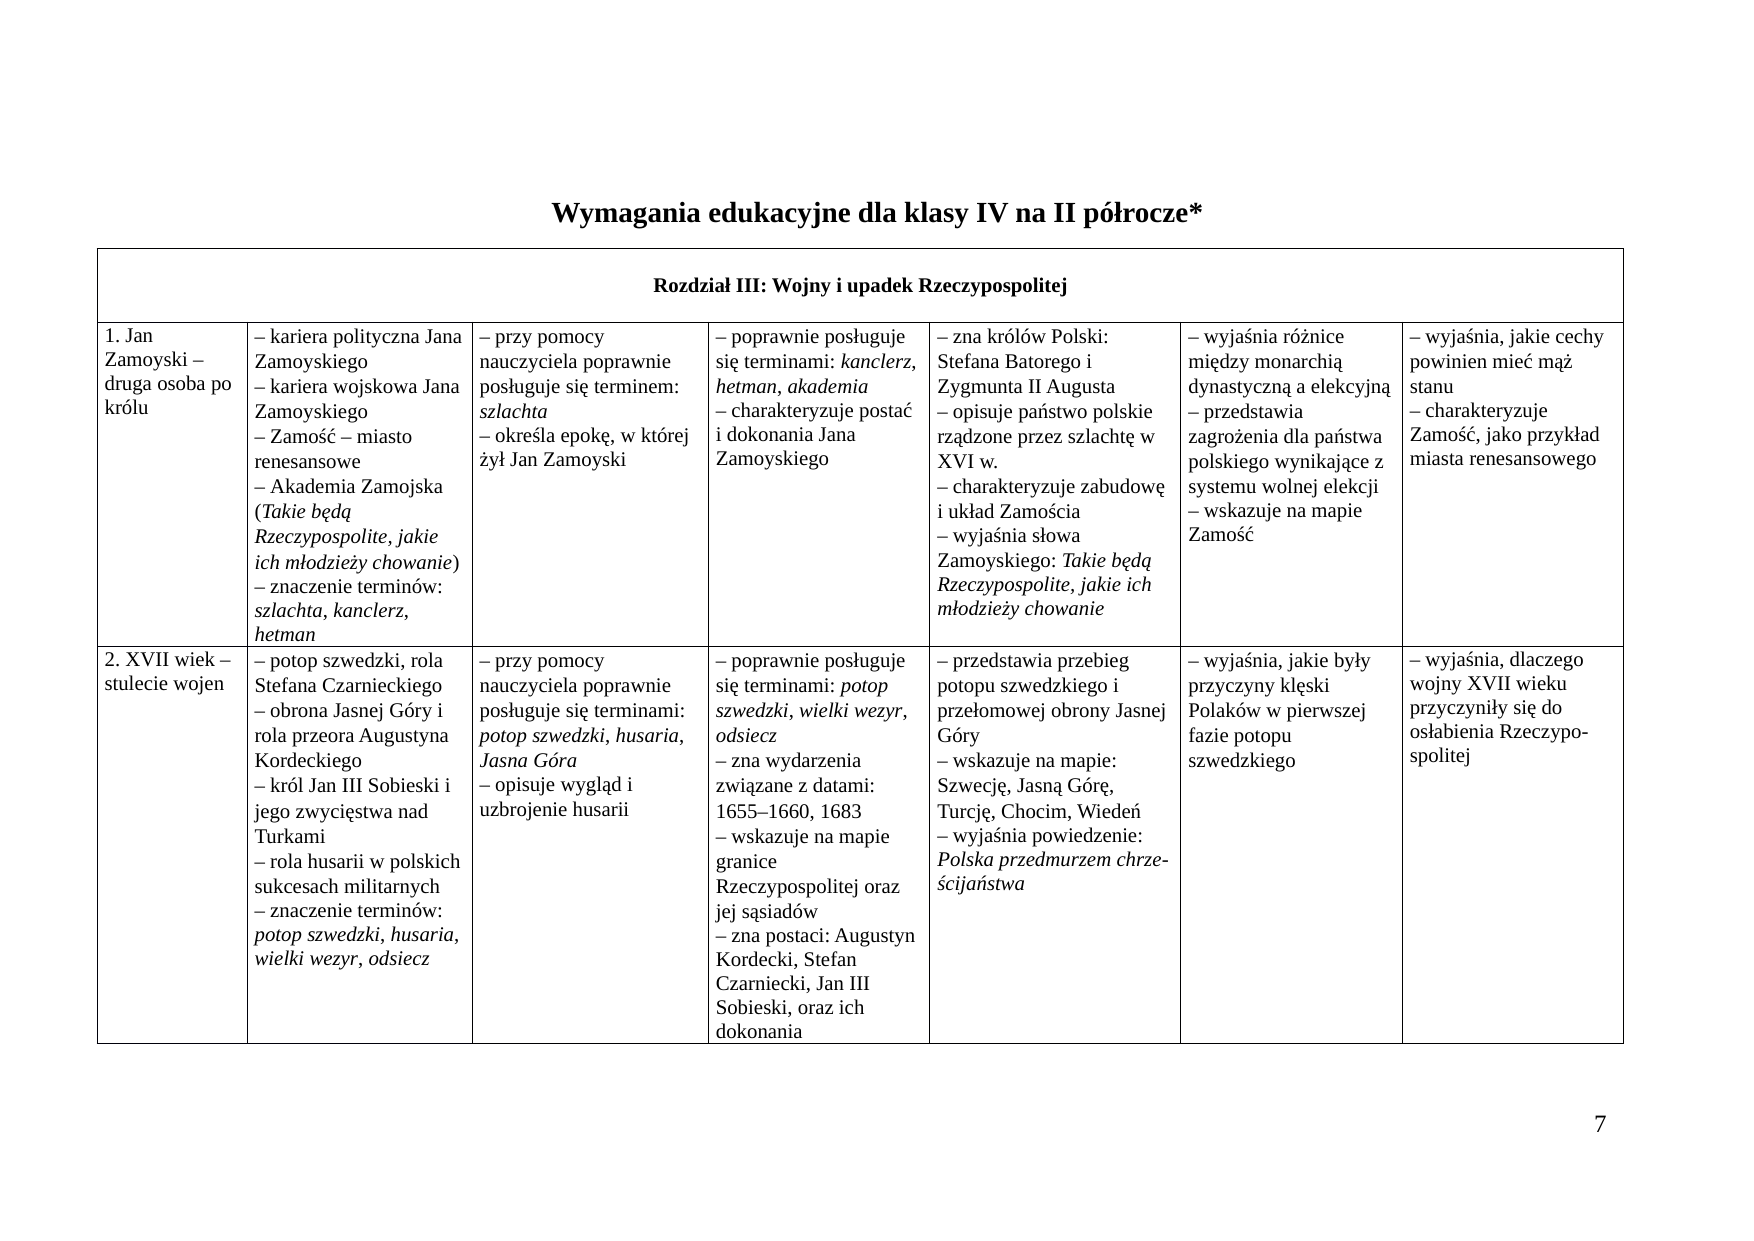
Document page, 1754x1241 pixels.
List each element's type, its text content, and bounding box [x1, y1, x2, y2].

table_cell – przy pomocy nauczyciela poprawnie posługuje się terminem: szlachta – określa epokę, w której żył Jan Zamoyski [473, 323, 708, 646]
table_cell – wyjaśnia, jakie cechy powi­nien mieć mąż stanu – charakteryzuje Zamość, jako przykład miasta rene­sansowego [1403, 323, 1623, 646]
table_cell – kariera polityczna Jana Zamoy­skiego – kariera wojskowa Jana Zamoy­skiego – Zamość – miasto renesansowe – Akademia Zamojska (Takie będą Rzeczypospolite, jakie ich młodzieży chowanie) – znaczenie terminów: szlachta, kanclerz, hetman [248, 323, 472, 646]
table_cell – wyjaśnia różnice między monarchią dynastyczną a elekcyjną – przedstawia zagrożenia dla państwa polskiego wynikają­ce z systemu wolnej elekcji – wskazuje na mapie Zamość [1181, 323, 1402, 646]
table_cell 2. XVII wiek – stulecie wojen [98, 647, 247, 1043]
table_cell – poprawnie posługuje się terminami: potop szwedzki, wielki wezyr, odsiecz – zna wydarzenia związane z datami: 1655–1660, 1683 – wskazuje na mapie granice Rzeczypospolitej oraz jej sąsiadów – zna postaci: Augustyn Kordecki, Stefan Czarniecki, Jan III Sobieski, oraz ich dokonania [709, 647, 929, 1043]
text Wymagania edukacyjne dla klasy IV na II półrocze* [148, 195, 1606, 229]
table_cell – wyjaśnia, dlaczego wojny XVII wieku przyczyniły się do osłabienia Rzeczypo­spolitej [1403, 647, 1623, 1043]
table_cell – przedstawia przebieg poto­pu szwedzkiego i przełomo­wej obrony Jasnej Góry – wskazuje na mapie: Szwe­cję, Jasną Górę, Turcję, Chocim, Wiedeń – wyjaśnia powiedzenie: Polska przedmurzem chrze­ścijaństwa [930, 647, 1180, 1043]
table_cell – zna królów Polski: Stefana Batorego i Zygmunta II Augusta – opisuje państwo polskie rządzone przez szlachtę w XVI w. – charakteryzuje zabudowę i układ Zamościa – wyjaśnia słowa Zamoyskie­go: Takie będą Rzeczypo­spolite, jakie ich młodzieży chowanie [930, 323, 1180, 646]
table_cell – przy pomocy nauczyciela poprawnie posługuje się terminami: potop szwedzki, husaria, Jasna Góra – opisuje wygląd i uzbrojenie husarii [473, 647, 708, 1043]
table_cell – poprawnie posługuje się terminami: kanclerz, het­man, akademia – charakteryzuje postać i do­konania Jana Zamoyskiego [709, 323, 929, 646]
table_cell – wyjaśnia, jakie były przyczyny klęski Polaków w pierwszej fazie potopu szwedzkiego [1181, 647, 1402, 1043]
table_cell – potop szwedzki, rola Stefana Czarnieckiego – obrona Jasnej Góry i rola przeora Augustyna Kordeckiego – król Jan III Sobieski i jego zwycię­stwa nad Turkami – rola husarii w polskich sukcesach militarnych – znaczenie terminów: potop szwedz­ki, husaria, wielki wezyr, odsiecz [248, 647, 472, 1043]
table_header Rozdział III: Wojny i upadek Rzeczypospolitej [98, 249, 1623, 322]
table_cell 1. Jan Zamoyski – druga osoba po królu [98, 323, 247, 646]
